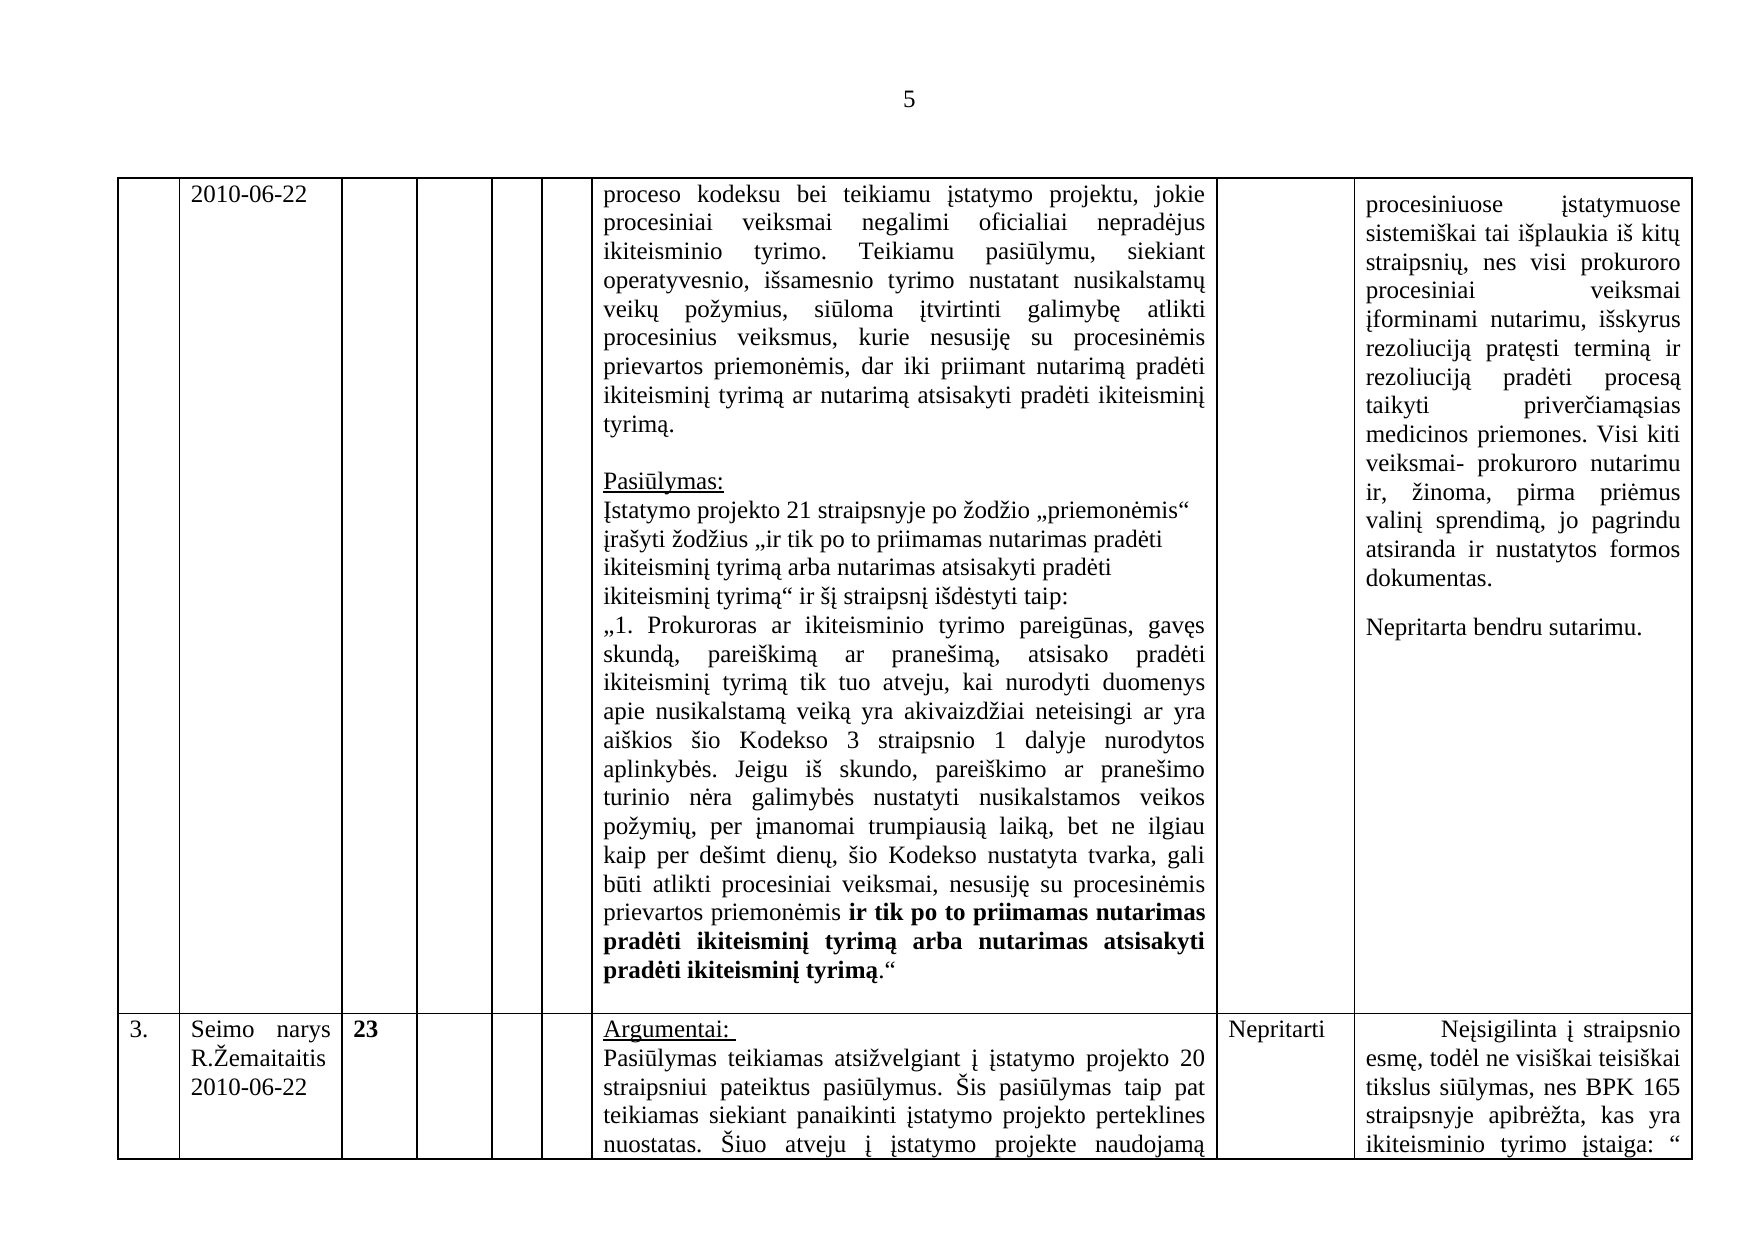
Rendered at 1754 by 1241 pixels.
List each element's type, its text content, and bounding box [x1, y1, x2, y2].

table_cell proceso kodeksu bei teikiamu įstatymo projektu, jokie procesiniai veiksmai negalimi oficialiai nepradėjus ikiteisminio tyrimo. Teikiamu pasiūlymu, siekiant operatyvesnio, išsamesnio tyrimo nustatant nusikalstamų veikų požymius, siūloma įtvirtinti galimybę atlikti procesinius veiksmus, kurie nesusiję su procesinėmis prievartos priemonėmis, dar iki priimant nutarimą pradėti ikiteisminį tyrimą ar nutarimą atsisakyti pradėti ikiteisminį tyrimą. Pasiūlymas: Įstatymo projekto 21 straipsnyje po žodžio „priemonėmis“ įrašyti žodžius „ir tik po to priimamas nutarimas pradėti ikiteisminį tyrimą arba nutarimas atsisakyti pradėti ikiteisminį tyrimą“ ir šį straipsnį išdėstyti taip: „1. Prokuroras ar ikiteisminio tyrimo pareigūnas, gavęs skundą, pareiškimą ar pranešimą, atsisako pradėti ikiteisminį tyrimą tik tuo atveju, kai nurodyti duomenys apie nusikalstamą veiką yra akivaizdžiai neteisingi ar yra aiškios šio Kodekso 3 straipsnio 1 dalyje nurodytos aplinkybės. Jeigu iš skundo, pareiškimo ar pranešimo turinio nėra galimybės nustatyti nusikalstamos veikos požymių, per įmanomai trumpiausią laiką, bet ne ilgiau kaip per dešimt dienų, šio Kodekso nustatyta tvarka, gali būti atlikti procesiniai veiksmai, nesusiję su procesinėmis prievartos priemonėmis ir tik po to priimamas nutarimas pradėti ikiteisminį tyrimą arba nutarimas atsisakyti pradėti ikiteisminį tyrimą.“ [593, 179, 1216, 1012]
table_cell [543, 1014, 591, 1158]
table_cell [119, 179, 179, 1012]
table_cell [543, 179, 591, 1012]
table_cell [343, 179, 416, 1012]
table_cell Neįsigilinta į straipsnio esmę, todėl ne visiškai teisiškai tikslus siūlymas, nes BPK 165 straipsnyje apibrėžta, kas yra ikiteisminio tyrimo įstaiga: “ [1355, 1014, 1691, 1158]
table_cell 23 [343, 1014, 416, 1158]
table_cell procesiniuose įstatymuose sistemiškai tai išplaukia iš kitų straipsnių, nes visi prokuroro procesiniai veiksmai įforminami nutarimu, išskyrus rezoliuciją pratęsti terminą ir rezoliuciją pradėti procesą taikyti priverčiamąsias medicinos priemones. Visi kiti veiksmai- prokuroro nutarimu ir, žinoma, pirma priėmus valinį sprendimą, jo pagrindu atsiranda ir nustatytos formos dokumentas. Nepritarta bendru sutarimu. [1355, 179, 1691, 1012]
table_cell Seimo narys R.Žemaitaitis 2010-06-22 [180, 1014, 341, 1158]
table_cell [418, 1014, 491, 1158]
table_cell [418, 179, 491, 1012]
table_cell Nepritarti [1218, 1014, 1354, 1158]
table_cell [493, 1014, 541, 1158]
table_cell 3. [119, 1014, 179, 1158]
table_cell Argumentai: Pasiūlymas teikiamas atsižvelgiant į įstatymo projekto 20 straipsniui pateiktus pasiūlymus. Šis pasiūlymas taip pat teikiamas siekiant panaikinti įstatymo projekto perteklines nuostatas. Šiuo atveju į įstatymo projekte naudojamą [593, 1014, 1216, 1158]
table_cell [493, 179, 541, 1012]
table_cell 2010-06-22 [180, 179, 341, 1012]
table_cell [1218, 179, 1354, 1012]
